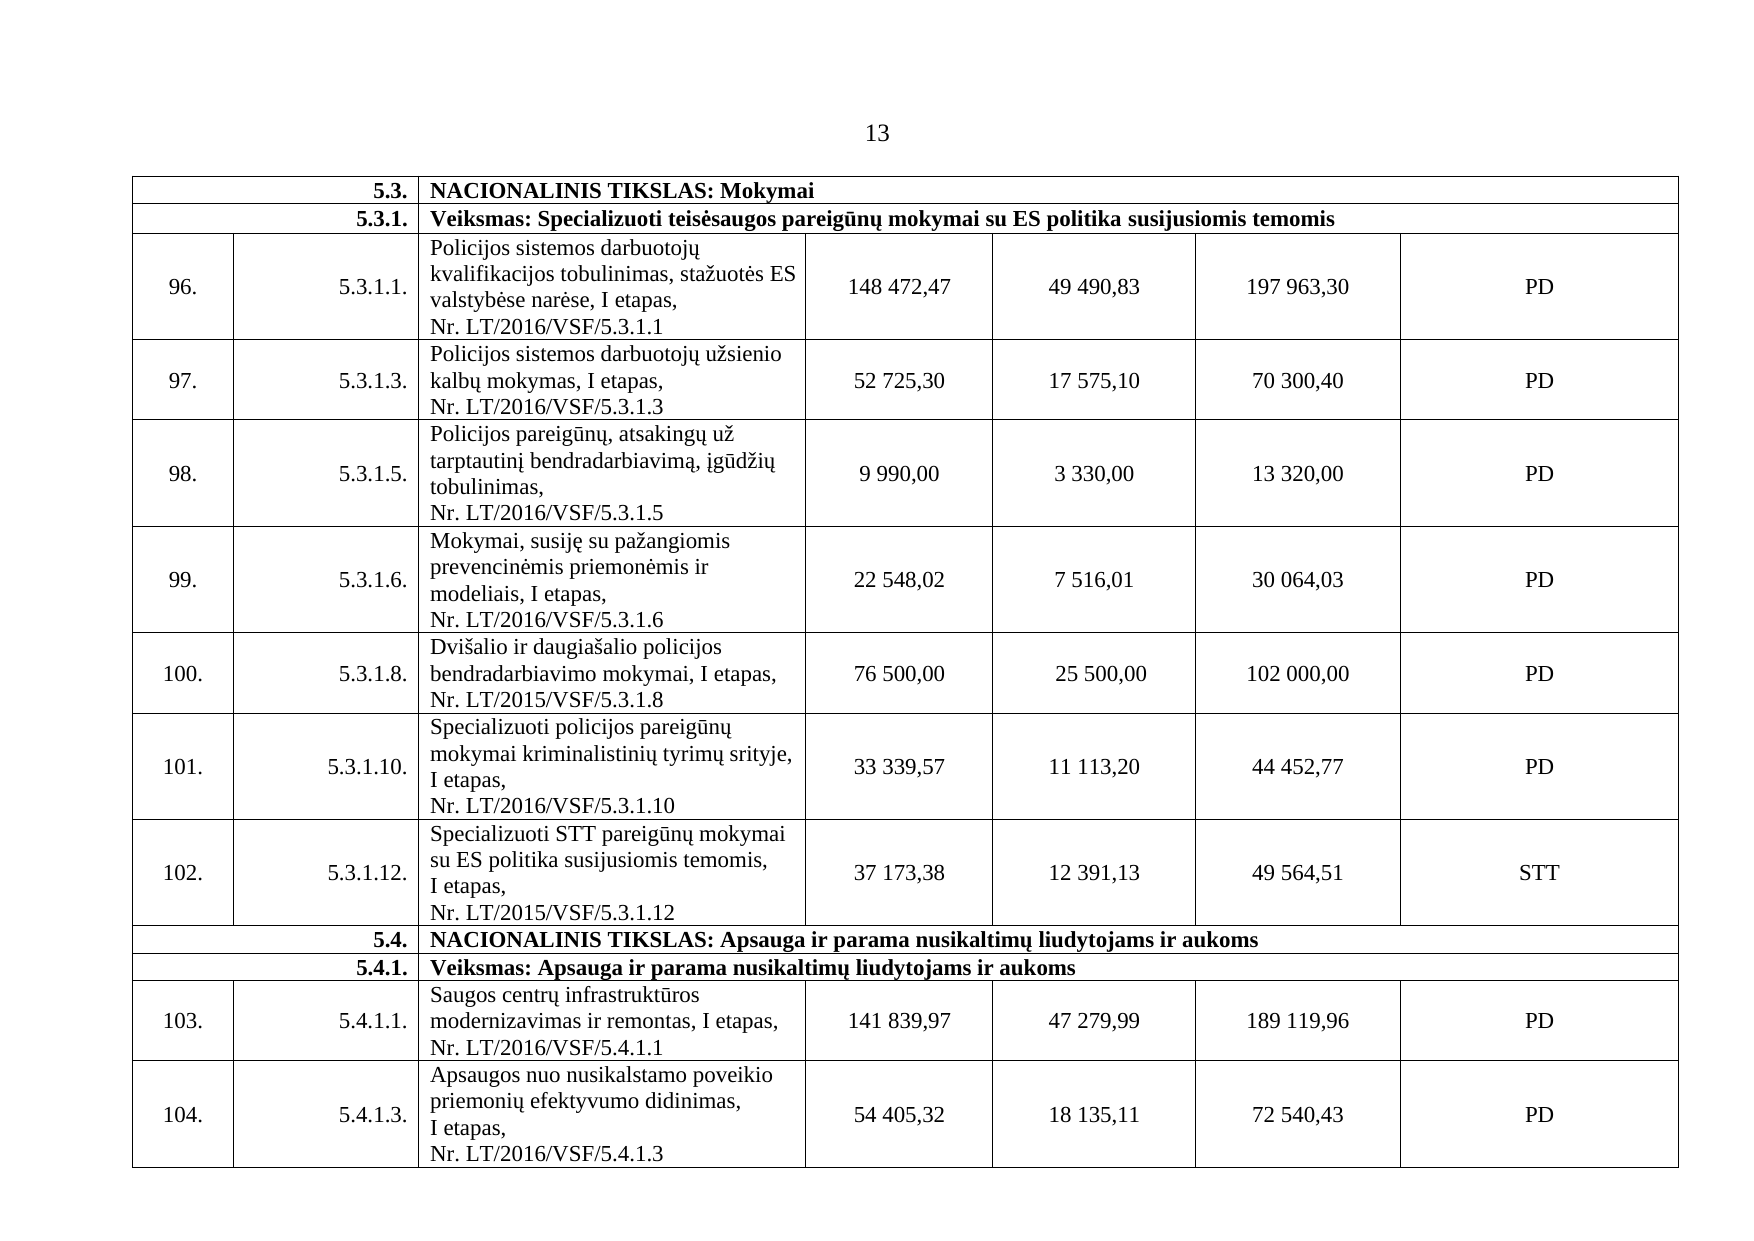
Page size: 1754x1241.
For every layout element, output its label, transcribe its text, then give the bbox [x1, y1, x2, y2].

table_cell [1679, 233, 1684, 339]
table_cell Saugos centrų infrastruktūros modernizavimas ir remontas, I etapas, Nr. LT/2016/VSF/5.4.1.1 [419, 981, 805, 1060]
table_cell [1679, 713, 1684, 819]
table_cell [1679, 419, 1684, 526]
table_cell 100. [133, 633, 233, 712]
table_cell STT [1401, 820, 1678, 925]
table_cell 49 564,51 [1196, 820, 1400, 925]
table_cell Apsaugos nuo nusikalstamo poveikio priemonių efektyvumo didinimas, I etapas, Nr. LT/2016/VSF/5.4.1.3 [419, 1061, 805, 1167]
table_cell 5.3.1.12. [234, 820, 418, 925]
table_cell [1679, 819, 1684, 925]
table_cell 102 000,00 [1196, 633, 1400, 712]
table_cell PD [1401, 714, 1678, 819]
table_cell 52 725,30 [806, 340, 992, 419]
table_cell Policijos pareigūnų, atsakingų už tarptautinį bendradarbiavimą, įgūdžių tobulinimas, Nr. LT/2016/VSF/5.3.1.5 [419, 420, 805, 526]
table_cell 5.3.1.3. [234, 340, 418, 419]
table_cell 148 472,47 [806, 234, 992, 339]
table_cell 13 320,00 [1196, 420, 1400, 526]
table_cell 104. [133, 1061, 233, 1167]
table_cell NACIONALINIS TIKSLAS: Apsauga ir parama nusikaltimų liudytojams ir aukoms [419, 926, 1678, 953]
table_cell 9 990,00 [806, 420, 992, 526]
table_cell PD [1401, 340, 1678, 419]
table_cell Veiksmas: Apsauga ir parama nusikaltimų liudytojams ir aukoms [419, 954, 1678, 980]
table_cell 22 548,02 [806, 527, 992, 632]
table_cell 98. [133, 420, 233, 526]
table_cell 5.3.1.10. [234, 714, 418, 819]
table_cell 30 064,03 [1196, 527, 1400, 632]
table_cell 18 135,11 [993, 1061, 1195, 1167]
table_cell 5.4.1.1. [234, 981, 418, 1060]
table_cell 189 119,96 [1196, 981, 1400, 1060]
table_cell [1679, 632, 1684, 712]
table_cell 5.3.1.6. [234, 527, 418, 632]
table_cell 197 963,30 [1196, 234, 1400, 339]
table_cell Policijos sistemos darbuotojų kvalifikacijos tobulinimas, stažuotės ES valstybėse narėse, I etapas, Nr. LT/2016/VSF/5.3.1.1 [419, 234, 805, 339]
table_cell 96. [133, 234, 233, 339]
table_cell 5.3.1.1. [234, 234, 418, 339]
table_cell PD [1401, 420, 1678, 526]
table_cell 5.4. [133, 926, 418, 953]
table_cell [1679, 1060, 1684, 1167]
table_cell 5.4.1.3. [234, 1061, 418, 1167]
table_cell PD [1401, 1061, 1678, 1167]
table_cell 17 575,10 [993, 340, 1195, 419]
table_cell 99. [133, 527, 233, 632]
table_cell [1679, 953, 1684, 980]
table_cell 11 113,20 [993, 714, 1195, 819]
table_cell Dvišalio ir daugiašalio policijos bendradarbiavimo mokymai, I etapas, Nr. LT/2015/VSF/5.3.1.8 [419, 633, 805, 712]
table_cell 7 516,01 [993, 527, 1195, 632]
table_cell 33 339,57 [806, 714, 992, 819]
table_cell 44 452,77 [1196, 714, 1400, 819]
table_cell 102. [133, 820, 233, 925]
table_cell PD [1401, 234, 1678, 339]
table_cell 5.3.1.8. [234, 633, 418, 712]
table_cell 101. [133, 714, 233, 819]
table_cell [1679, 980, 1684, 1060]
table_cell NACIONALINIS TIKSLAS: Mokymai [419, 177, 1678, 203]
table_cell Specializuoti STT pareigūnų mokymai su ES politika susijusiomis temomis, I etapas, Nr. LT/2015/VSF/5.3.1.12 [419, 820, 805, 925]
table_cell 72 540,43 [1196, 1061, 1400, 1167]
table_cell [1679, 925, 1684, 953]
table_cell Mokymai, susiję su pažangiomis prevencinėmis priemonėmis ir modeliais, I etapas, Nr. LT/2016/VSF/5.3.1.6 [419, 527, 805, 632]
table_cell [1679, 526, 1684, 632]
table_cell 5.3. [133, 177, 418, 203]
table_cell 54 405,32 [806, 1061, 992, 1167]
table_cell [1679, 203, 1684, 233]
table_cell 141 839,97 [806, 981, 992, 1060]
table_cell 103. [133, 981, 233, 1060]
table_cell [1679, 176, 1684, 203]
table_cell 47 279,99 [993, 981, 1195, 1060]
table_cell 5.3.1. [133, 204, 418, 233]
table_cell 5.3.1.5. [234, 420, 418, 526]
table_cell 76 500,00 [806, 633, 992, 712]
table_cell 25 500,00 [993, 633, 1195, 712]
table_cell PD [1401, 633, 1678, 712]
table_cell PD [1401, 981, 1678, 1060]
table_cell 37 173,38 [806, 820, 992, 925]
table_cell PD [1401, 527, 1678, 632]
table_cell 12 391,13 [993, 820, 1195, 925]
table_cell 97. [133, 340, 233, 419]
table_cell Veiksmas: Specializuoti teisėsaugos pareigūnų mokymai su ES politika susijusiomis temomis [419, 204, 1678, 233]
table_cell 5.4.1. [133, 954, 418, 980]
table_cell 70 300,40 [1196, 340, 1400, 419]
table_cell [1679, 339, 1684, 419]
table_cell 49 490,83 [993, 234, 1195, 339]
table_cell 3 330,00 [993, 420, 1195, 526]
table_cell Specializuoti policijos pareigūnų mokymai kriminalistinių tyrimų srityje, I etapas, Nr. LT/2016/VSF/5.3.1.10 [419, 714, 805, 819]
table_cell Policijos sistemos darbuotojų užsienio kalbų mokymas, I etapas, Nr. LT/2016/VSF/5.3.1.3 [419, 340, 805, 419]
